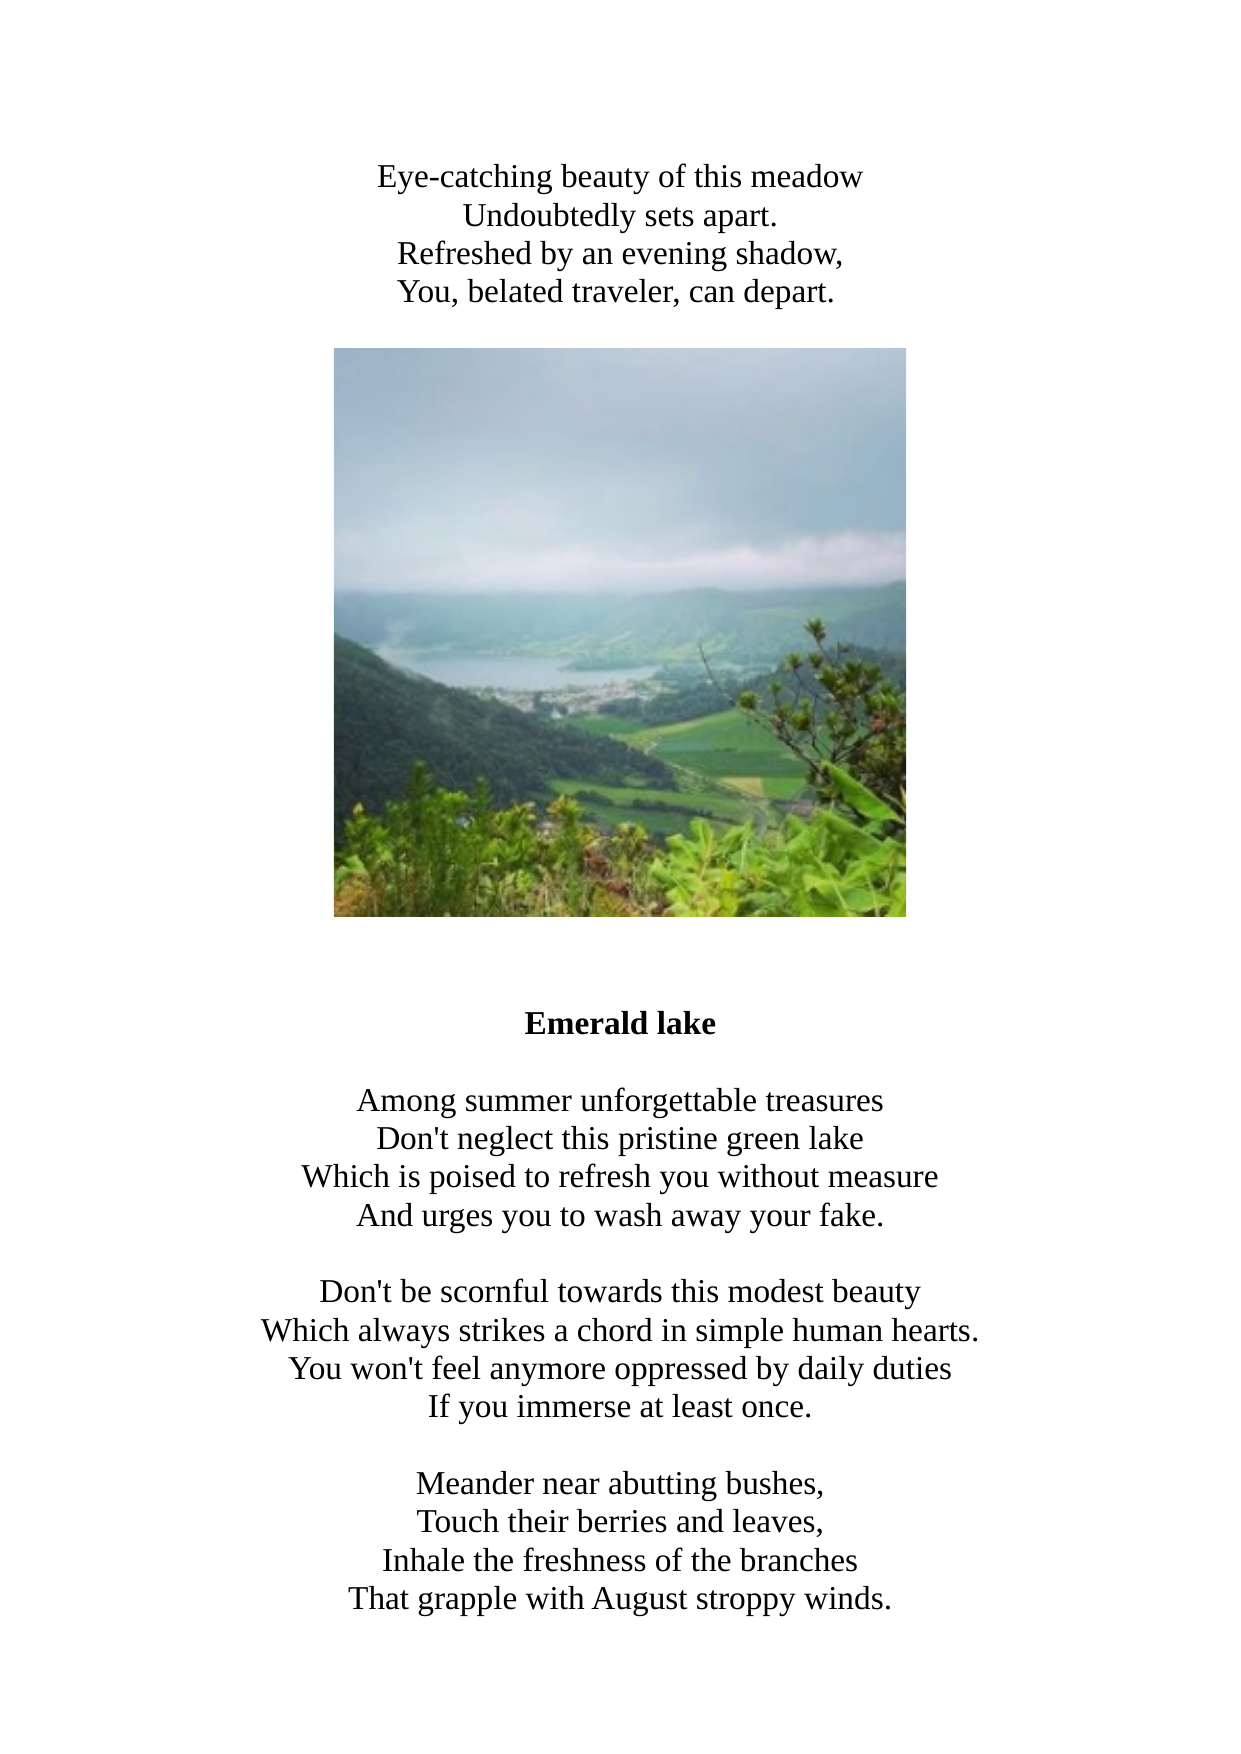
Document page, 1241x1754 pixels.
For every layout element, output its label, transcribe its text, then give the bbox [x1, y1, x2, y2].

text Emerald lake Among summer unforgettable treasures Don't neglect this pristine green lake Which is poised to refresh you without measure And urges you to wash away your fake. Don't be scornful towards this modest beauty Which always strikes a chord in simple human hearts. You won't feel anymore oppressed by daily duties If you immerse at least once. Meander near abutting bushes, Touch their berries and leaves, Inhale the freshness of the branches That grapple with August stroppy winds. [118, 1003, 1122, 1617]
text Eye-catching beauty of this meadow Undoubtedly sets apart. Refreshed by an evening shadow, You, belated traveler, can depart. [118, 118, 1122, 310]
picture [333, 348, 907, 917]
